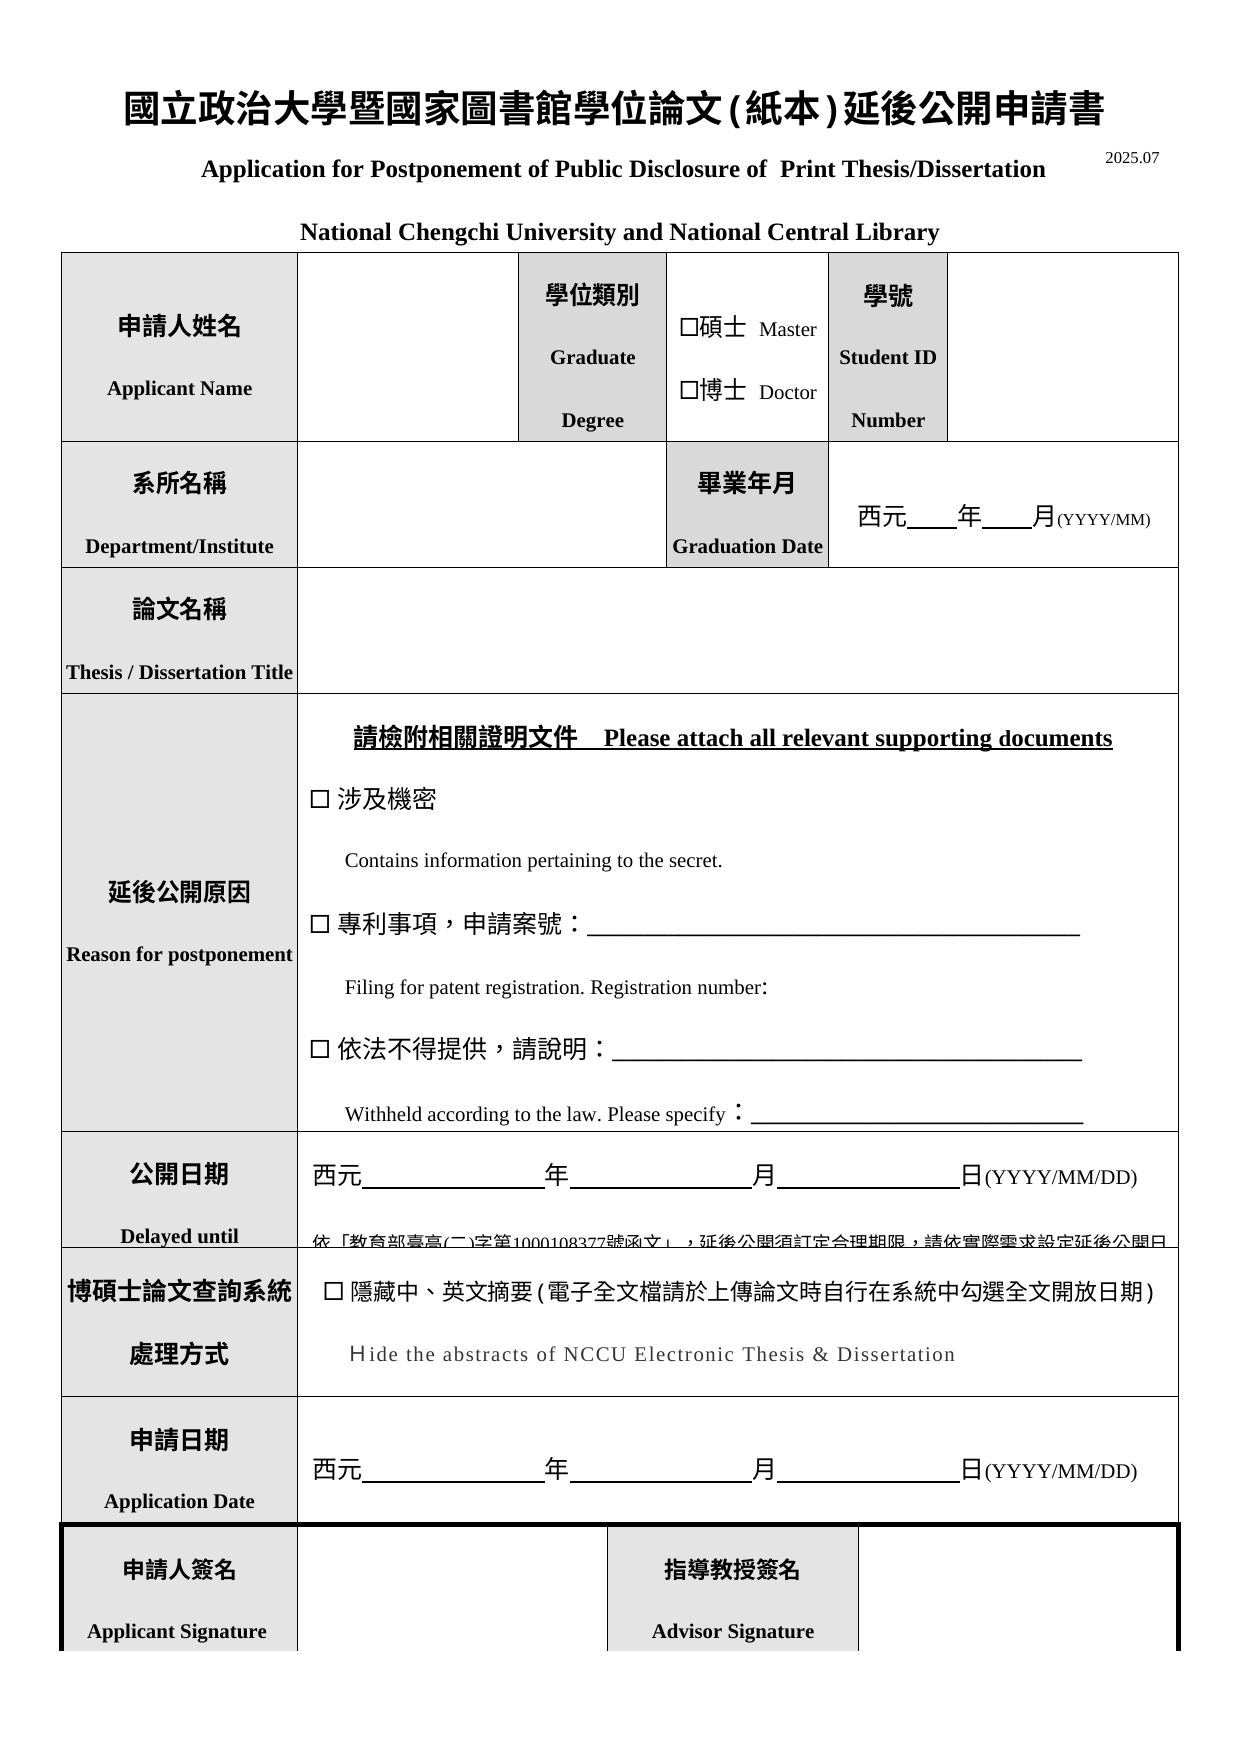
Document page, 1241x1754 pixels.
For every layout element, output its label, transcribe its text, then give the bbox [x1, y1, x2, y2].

table_cell [298, 442, 666, 567]
table_cell 博碩士論文查詢系統處理方式 The processing method of Electronic Thesis & Dissertation [62, 1248, 297, 1396]
table_cell 系所名稱 Department/Institute [62, 442, 297, 567]
table_header 學號 Student ID Number [829, 253, 947, 441]
table_cell 論文名稱 Thesis / Dissertation Title [62, 568, 297, 693]
text National Chengchi University and National Central Library [74, 189, 1166, 252]
text 2025.07 [1105, 147, 1225, 166]
table_cell 畢業年月Graduation Date [667, 442, 828, 567]
table_header [298, 253, 518, 441]
text 國立政治大學暨國家圖書館學位論文(紙本)延後公開申請書 [74, 64, 1155, 127]
table_cell 延後公開原因 Reason for postponement [62, 694, 297, 1131]
text Application for Postponement of Public Disclosure of Print Thesis/Dissertation [74, 127, 1240, 189]
table_cell 申請日期 Application Date [62, 1397, 297, 1522]
table_cell  隱藏中、英文摘要(電子全文檔請於上傳論文時自行在系統中勾選全文開放日期) Ｈide the abstracts of NCCU Electronic Thesis & Dissertation (Please select the full-text open access date in NCCU Electronic Thesis & Dissertation when uploading the thesis.) [298, 1248, 1178, 1396]
table_cell 請檢附相關證明文件 Please attach all relevant supporting documents  涉及機密 Contains information pertaining to the secret.  專利事項，申請案號：___________________________________________ Filing for patent registration. Registration number:  依法不得提供，請說明：_________________________________________ Withheld according to the law. Please specify：_____________________________ [298, 694, 1178, 1131]
table_cell 西元 年 月(YYYY/MM) [829, 442, 1178, 567]
table_header 申請人姓名 Applicant Name [62, 253, 297, 441]
table_header 碩士 Master 博士 Doctor [667, 253, 828, 441]
table_cell 西元 年 月 日(YYYY/MM/DD) 依「教育部臺高(二)字第1000108377號函文」，延後公開須訂定合理期限，請依實際需求設定延後公開日期，建議延後公開年限最長為5年。 The postponement of publication period should be no longer than five (5) years. [298, 1132, 1178, 1247]
table_cell 西元 年 月 日(YYYY/MM/DD) [298, 1397, 1178, 1522]
table_cell [298, 568, 1178, 693]
table_cell [298, 1527, 607, 1651]
table_cell [859, 1527, 1176, 1651]
table_cell 指導教授簽名 Advisor Signature [608, 1527, 858, 1651]
table_cell 公開日期 Delayed until [62, 1132, 297, 1247]
table_header 學位類別 Graduate Degree [519, 253, 666, 441]
table_cell 申請人簽名 Applicant Signature [64, 1527, 297, 1651]
table_header [948, 253, 1178, 441]
